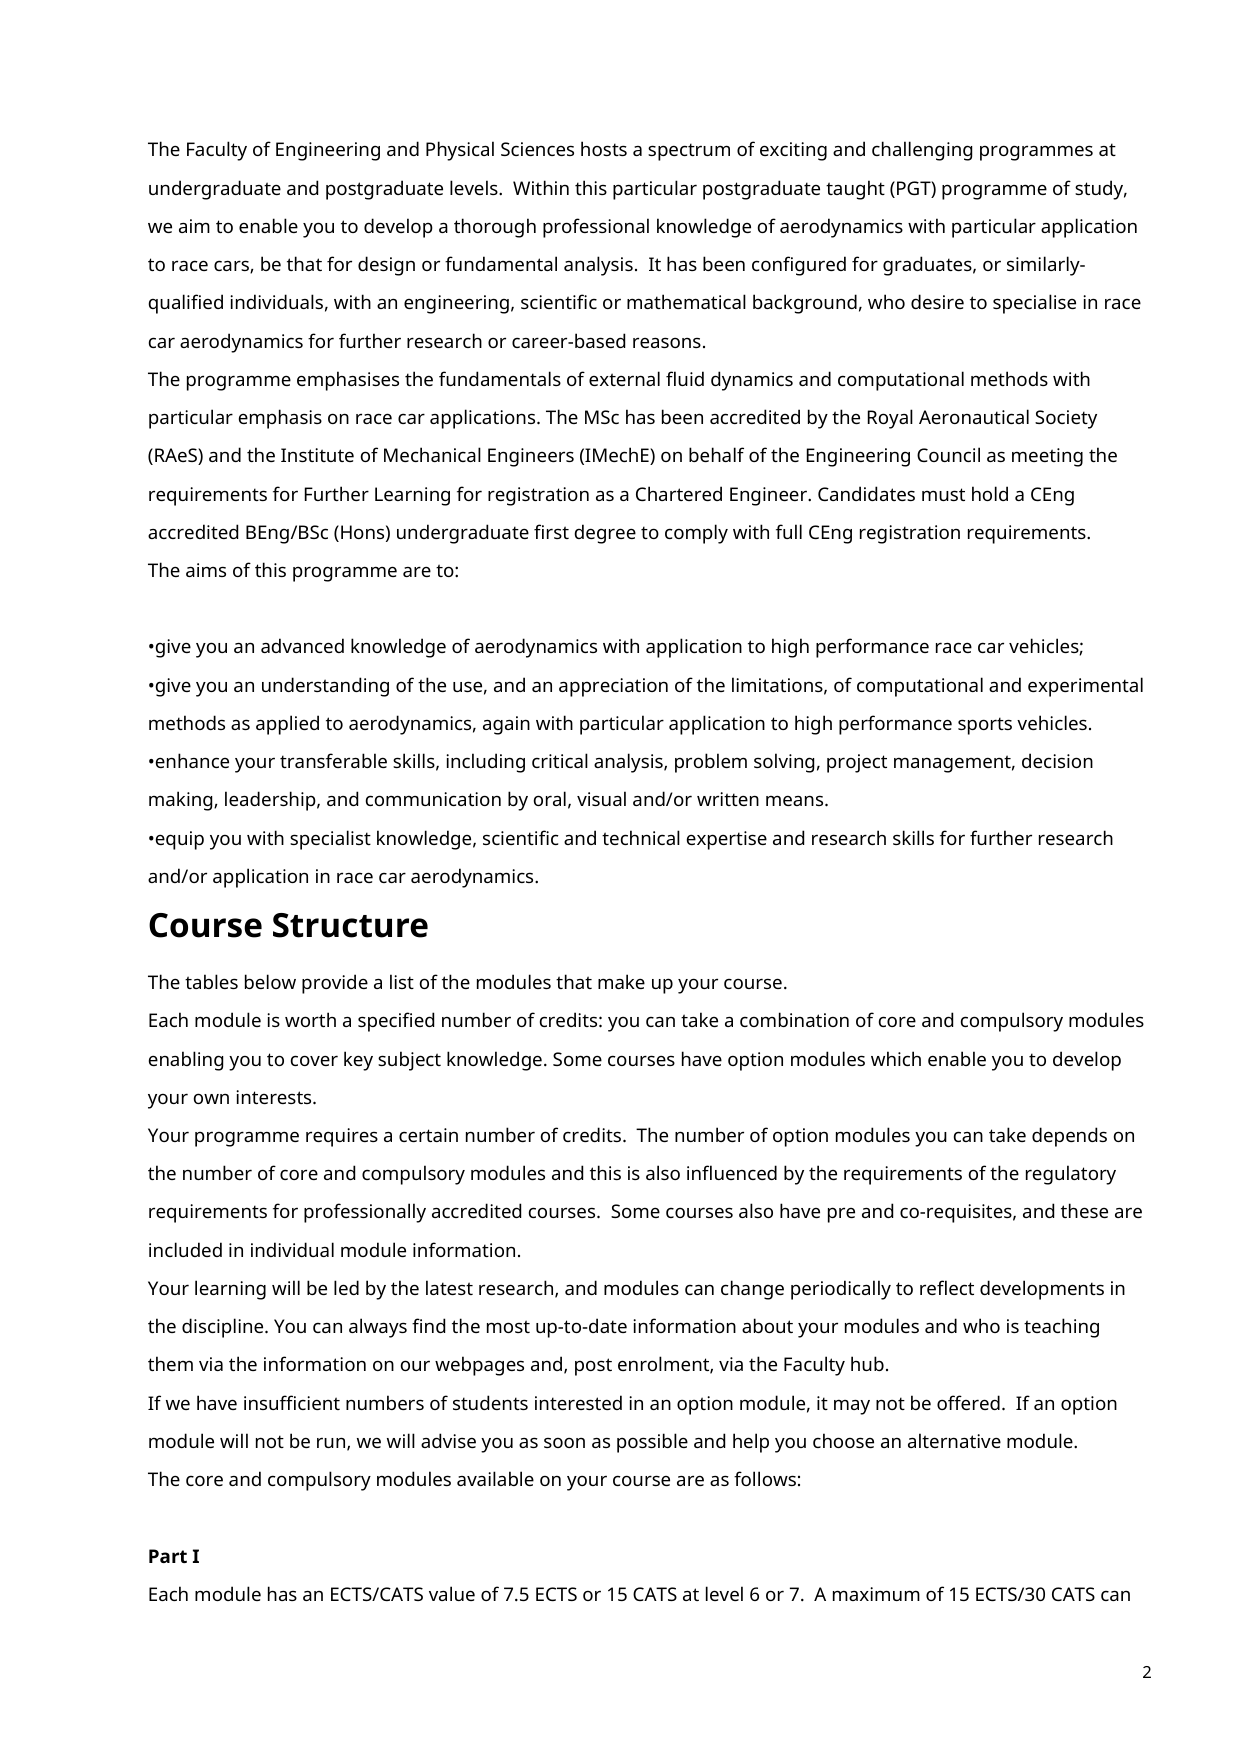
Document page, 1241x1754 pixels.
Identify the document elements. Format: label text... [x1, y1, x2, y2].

text Your programme requires a certain number of credits. The number of option modules you can take depends on the number of core and compulsory modules and this is also influenced by the requirements of the regulatory requirements for professionally accredited courses. Some courses also have pre and co-requisites, and these are included in individual module information. [148, 1122, 1152, 1263]
text The core and compulsory modules available on your course are as follows: [148, 1466, 1152, 1492]
text Your learning will be led by the latest research, and modules can change periodically to reflect developments in the discipline. You can always find the most up-to-date information about your modules and who is teaching them via the information on our webpages and, post enrolment, via the Faculty hub. [148, 1275, 1152, 1377]
text The Faculty of Engineering and Physical Sciences hosts a spectrum of exciting and challenging programmes at undergraduate and postgraduate levels. Within this particular postgraduate taught (PGT) programme of study, we aim to enable you to develop a thorough professional knowledge of aerodynamics with particular application to race cars, be that for design or fundamental analysis. It has been configured for graduates, or similarly-qualified individuals, with an engineering, scientific or mathematical background, who desire to specialise in race car aerodynamics for further research or career-based reasons. The programme emphasises the fundamentals of external fluid dynamics and computational methods with particular emphasis on race car applications. The MSc has been accredited by the Royal Aeronautical Society (RAeS) and the Institute of Mechanical Engineers (IMechE) on behalf of the Engineering Council as meeting the requirements for Further Learning for registration as a Chartered Engineer. Candidates must hold a CEng accredited BEng/BSc (Hons) undergraduate first degree to comply with full CEng registration requirements. The aims of this programme are to: •give you an advanced knowledge of aerodynamics with application to high performance race car vehicles; •give you an understanding of the use, and an appreciation of the limitations, of computational and experimental methods as applied to aerodynamics, again with particular application to high performance sports vehicles. •enhance your transferable skills, including critical analysis, problem solving, project management, decision making, leadership, and communication by oral, visual and/or written means. •equip you with specialist knowledge, scientific and technical expertise and research skills for further research and/or application in race car aerodynamics. [148, 137, 1152, 889]
text Each module is worth a specified number of credits: you can take a combination of core and compulsory modules enabling you to cover key subject knowledge. Some courses have option modules which enable you to develop your own interests. [148, 1008, 1152, 1110]
table_header Part I Each module has an ECTS/CATS value of 7.5 ECTS or 15 CATS at level 6 or 7. A maximum of 15 ECTS/30 CATS can [136, 1505, 1152, 1607]
subtitle Course Structure [148, 901, 1152, 947]
text If we have insufficient numbers of students interested in an option module, it may not be offered. If an option module will not be run, we will advise you as soon as possible and help you choose an alternative module. [148, 1390, 1152, 1454]
text The tables below provide a list of the modules that make up your course. [148, 969, 1152, 995]
